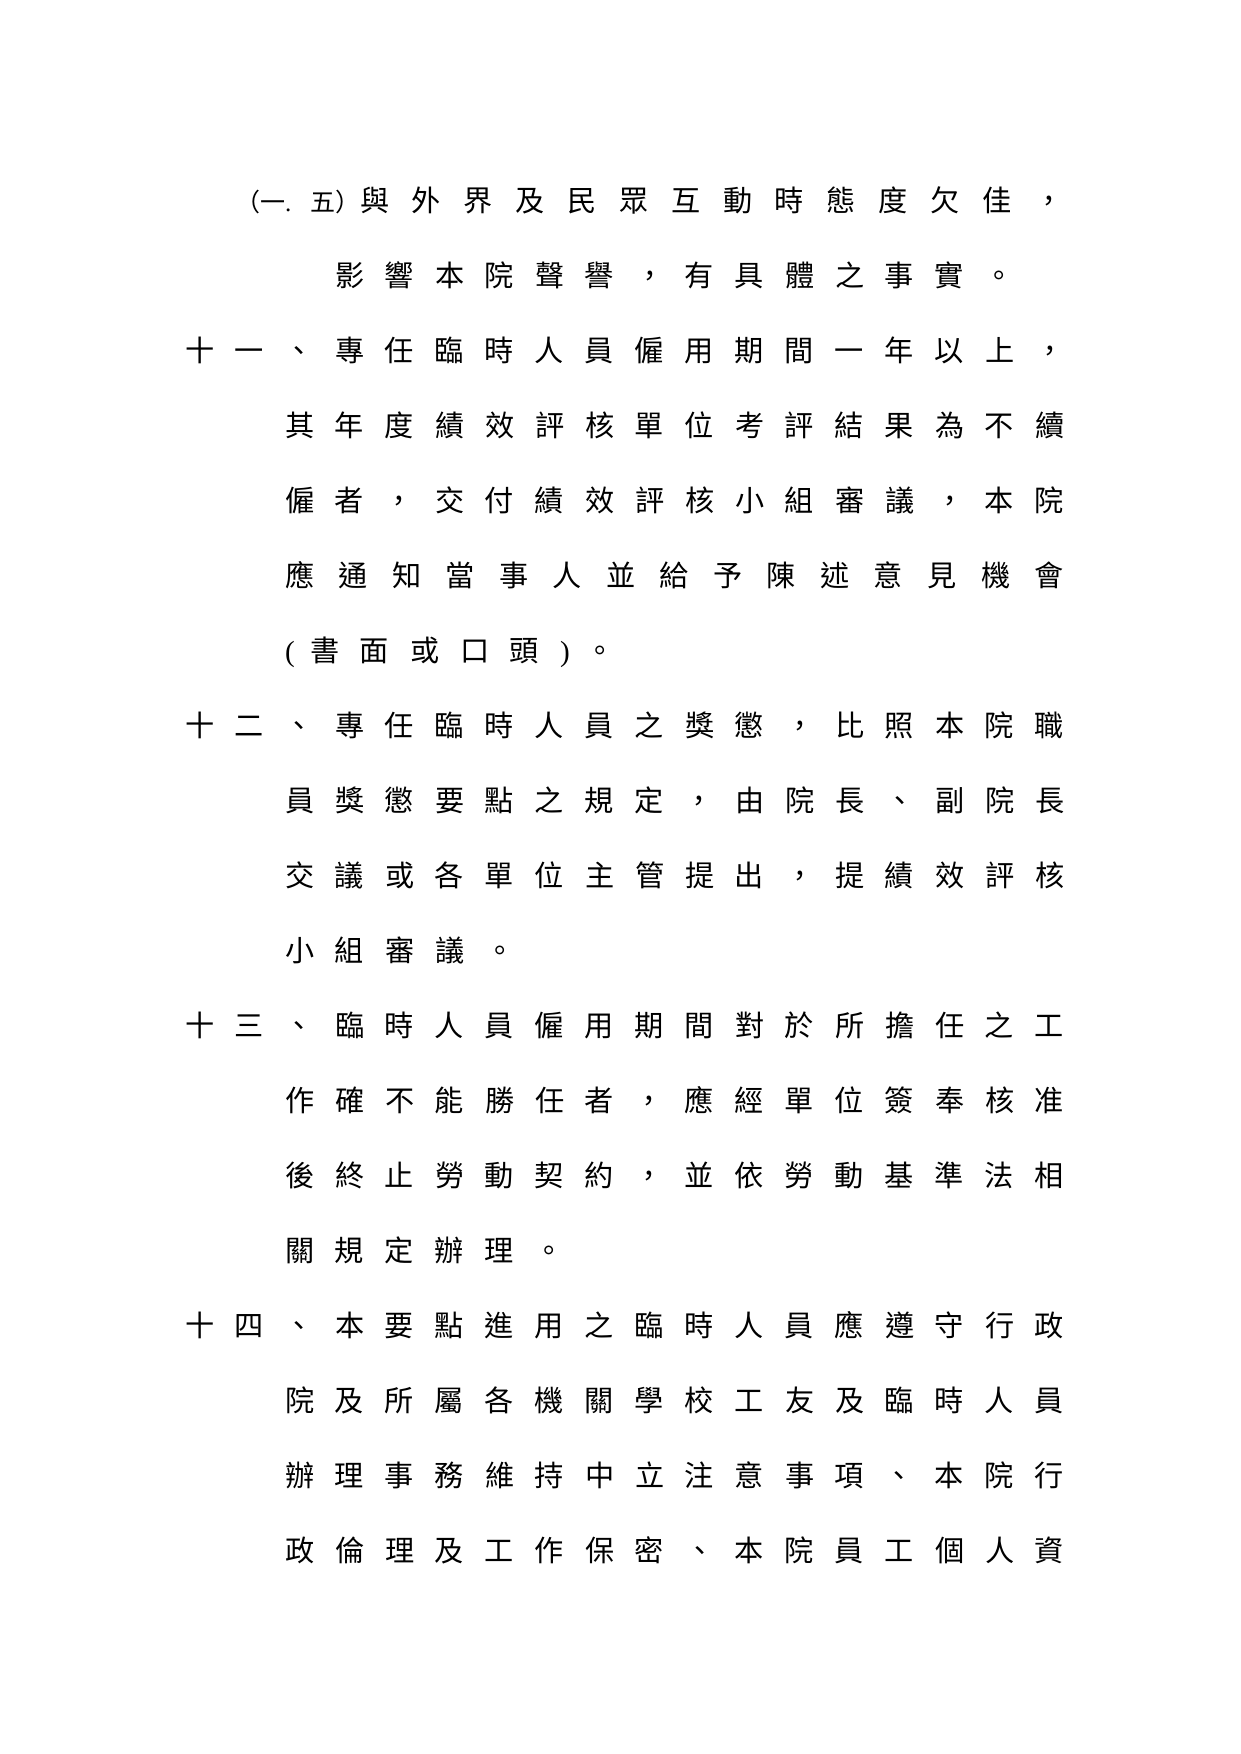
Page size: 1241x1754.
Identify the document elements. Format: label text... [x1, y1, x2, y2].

list 專任臨時人員僱用期間一年以上，其年度績效評核單位考評結果為不續僱者，交付績效評核小組審議，本院應通知當事人並給予陳述意見機會(書面或口頭)。 [185, 311, 1085, 686]
list 專任臨時人員之獎懲，比照本院職員獎懲要點之規定，由院長、副院長交議或各單位主管提出，提績效評核小組審議。 [185, 686, 1085, 986]
list 臨時人員僱用期間對於所擔任之工作確不能勝任者，應經單位簽奉核准後終止勞動契約，並依勞動基準法相關規定辦理。 [185, 986, 1085, 1286]
list 與外界及民眾互動時態度欠佳，影響本院聲譽，有具體之事實。 [235, 161, 1085, 311]
list 本要點進用之臨時人員應遵守行政院及所屬各機關學校工友及臨時人員辦理事務維持中立注意事項、本院行政倫理及工作保密、本院員工個人資 [185, 1286, 1085, 1586]
